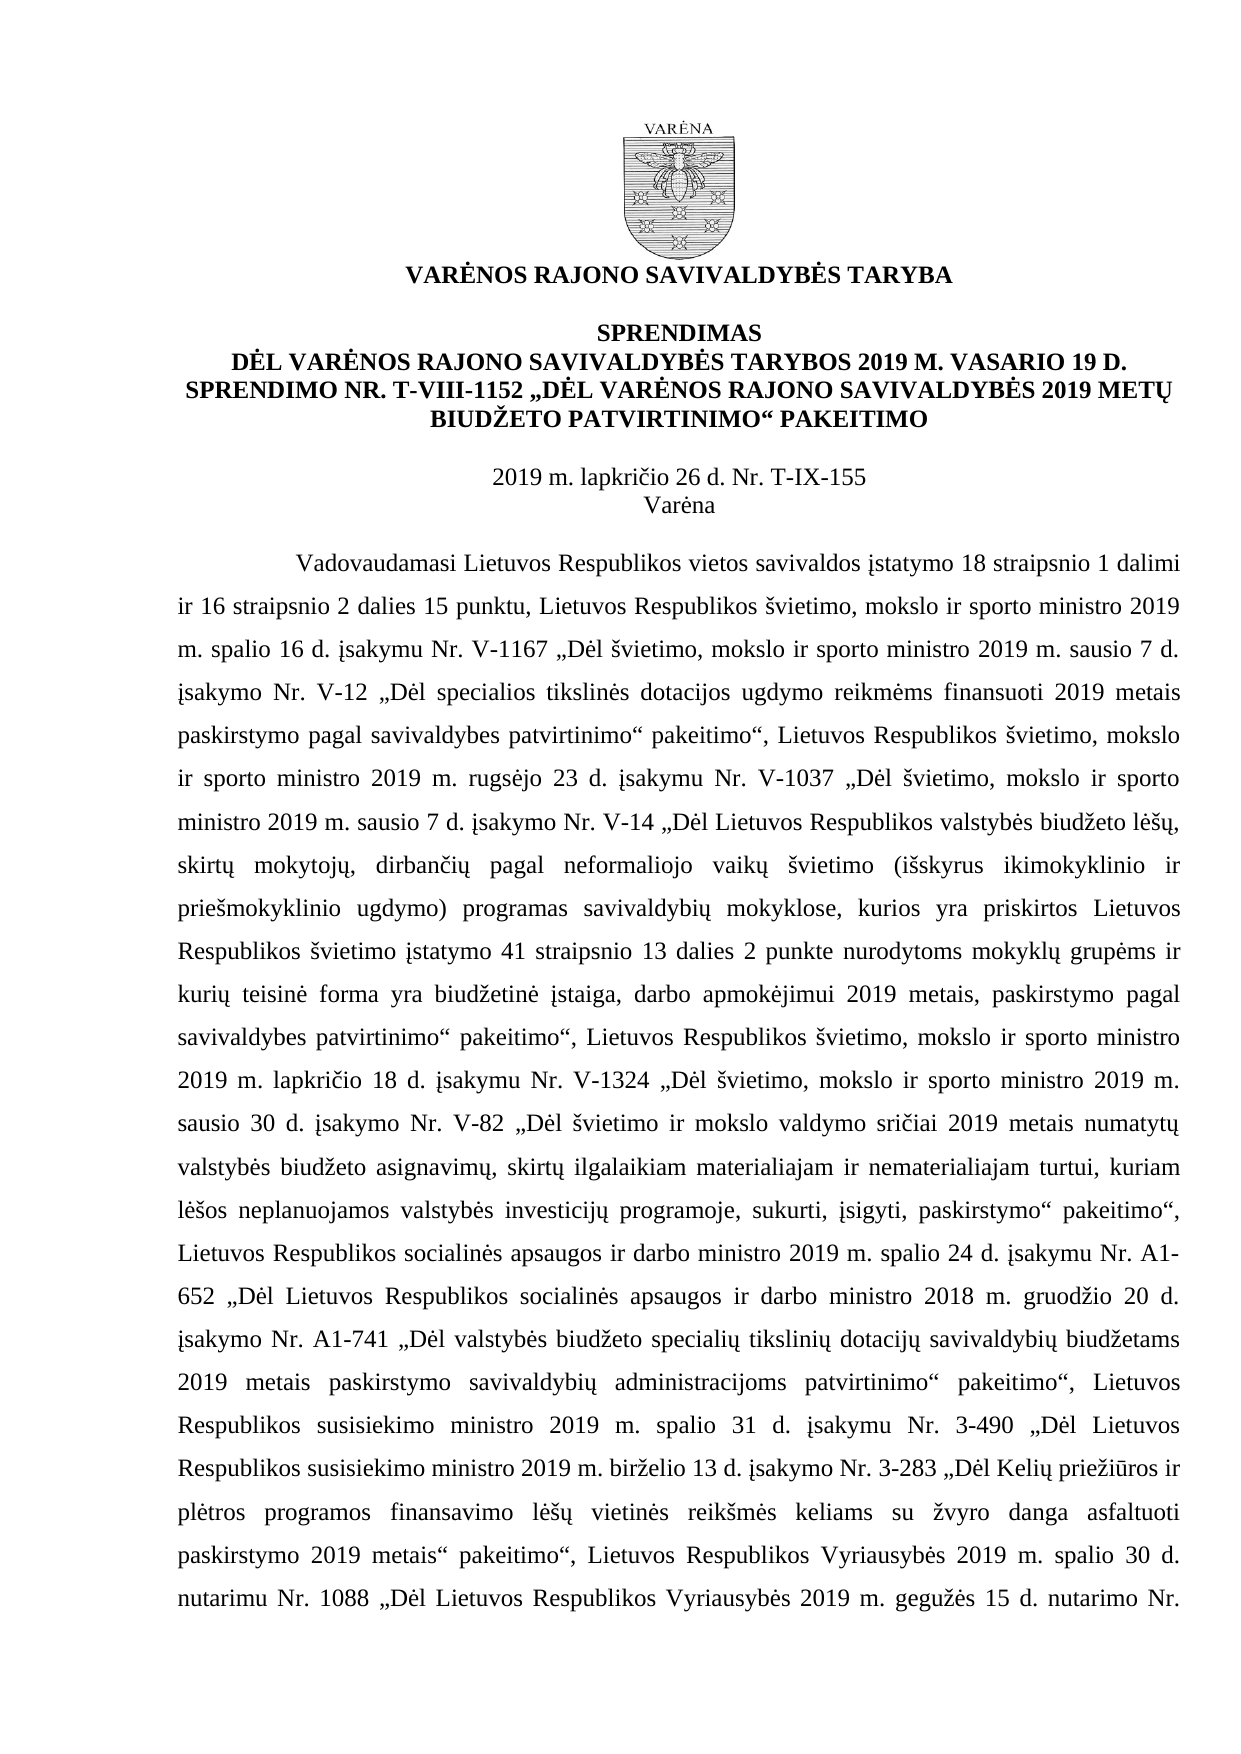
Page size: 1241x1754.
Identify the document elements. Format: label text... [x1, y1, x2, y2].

text SPRENDIMAS [177, 318, 1181, 347]
text Varėna [177, 490, 1181, 519]
text Vadovaudamasi Lietuvos Respublikos vietos savivaldos įstatymo 18 straipsnio 1 dalimi ir 16 straipsnio 2 dalies 15 punktu, Lietuvos Respublikos švietimo, mokslo ir sporto ministro 2019 m. spalio 16 d. įsakymu Nr. V-1167 „Dėl švietimo, mokslo ir sporto ministro 2019 m. sausio 7 d. įsakymo Nr. V-12 „Dėl specialios tikslinės dotacijos ugdymo reikmėms finansuoti 2019 metais paskirstymo pagal savivaldybes patvirtinimo“ pakeitimo“, Lietuvos Respublikos švietimo, mokslo ir sporto ministro 2019 m. rugsėjo 23 d. įsakymu Nr. V-1037 „Dėl švietimo, mokslo ir sporto ministro 2019 m. sausio 7 d. įsakymo Nr. V-14 „Dėl Lietuvos Respublikos valstybės biudžeto lėšų, skirtų mokytojų, dirbančių pagal neformaliojo vaikų švietimo (išskyrus ikimokyklinio ir priešmokyklinio ugdymo) programas savivaldybių mokyklose, kurios yra priskirtos Lietuvos Respublikos švietimo įstatymo 41 straipsnio 13 dalies 2 punkte nurodytoms mokyklų grupėms ir kurių teisinė forma yra biudžetinė įstaiga, darbo apmokėjimui 2019 metais, paskirstymo pagal savivaldybes patvirtinimo“ pakeitimo“, Lietuvos Respublikos švietimo, mokslo ir sporto ministro 2019 m. lapkričio 18 d. įsakymu Nr. V-1324 „Dėl švietimo, mokslo ir sporto ministro 2019 m. sausio 30 d. įsakymo Nr. V-82 „Dėl švietimo ir mokslo valdymo sričiai 2019 metais numatytų valstybės biudžeto asignavimų, skirtų ilgalaikiam materialiajam ir nematerialiajam turtui, kuriam lėšos neplanuojamos valstybės investicijų programoje, sukurti, įsigyti, paskirstymo“ pakeitimo“, Lietuvos Respublikos socialinės apsaugos ir darbo ministro 2019 m. spalio 24 d. įsakymu Nr. A1-652 „Dėl Lietuvos Respublikos socialinės apsaugos ir darbo ministro 2018 m. gruodžio 20 d. įsakymo Nr. A1-741 „Dėl valstybės biudžeto specialių tikslinių dotacijų savivaldybių biudžetams 2019 metais paskirstymo savivaldybių administracijoms patvirtinimo“ pakeitimo“, Lietuvos Respublikos susisiekimo ministro 2019 m. spalio 31 d. įsakymu Nr. 3-490 „Dėl Lietuvos Respublikos susisiekimo ministro 2019 m. birželio 13 d. įsakymo Nr. 3-283 „Dėl Kelių priežiūros ir plėtros programos finansavimo lėšų vietinės reikšmės keliams su žvyro danga asfaltuoti paskirstymo 2019 metais“ pakeitimo“, Lietuvos Respublikos Vyriausybės 2019 m. spalio 30 d. nutarimu Nr. 1088 „Dėl Lietuvos Respublikos Vyriausybės 2019 m. gegužės 15 d. nutarimo Nr. [177, 548, 1181, 1612]
text VARĖNOS RAJONO SAVIVALDYBĖS TARYBA [177, 260, 1181, 289]
text 2019 m. lapkričio 26 d. Nr. T-IX-155 [177, 462, 1181, 490]
text DĖL VARĖNOS RAJONO SAVIVALDYBĖS TARYBOS 2019 M. VASARIO 19 D. SPRENDIMO NR. T-VIII-1152 „DĖL VARĖNOS RAJONO SAVIVALDYBĖS 2019 METŲ BIUDŽETO PATVIRTINIMO“ PAKEITIMO [177, 347, 1181, 433]
